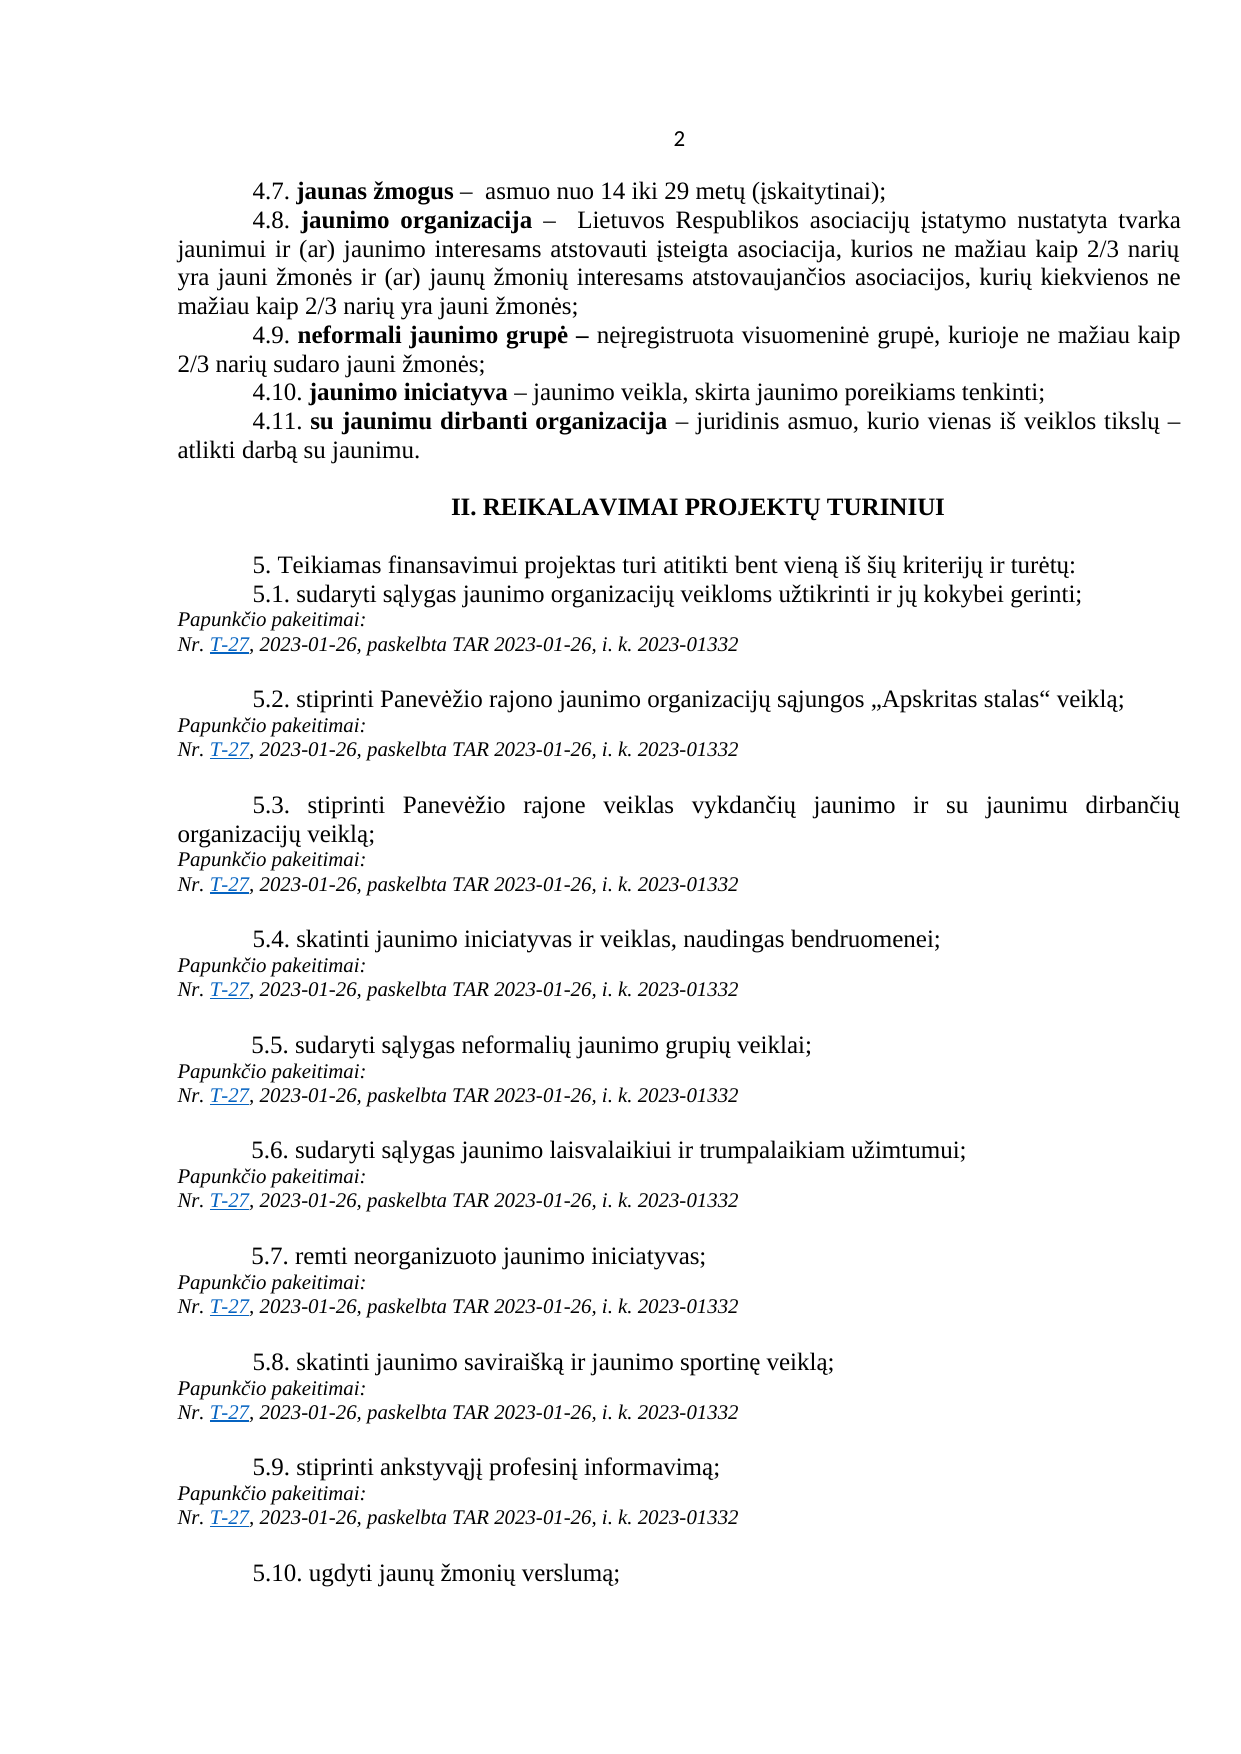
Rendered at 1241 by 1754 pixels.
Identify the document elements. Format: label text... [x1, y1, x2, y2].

text 5.7. remti neorganizuoto jaunimo iniciatyvas; [215, 1241, 1181, 1270]
text Papunkčio pakeitimai: [177, 1376, 1181, 1399]
text Nr. T-27, 2023-01-26, paskelbta TAR 2023-01-26, i. k. 2023-01332 [177, 737, 1181, 761]
text Nr. T-27, 2023-01-26, paskelbta TAR 2023-01-26, i. k. 2023-01332 [177, 1188, 1181, 1212]
text 5.2. stiprinti Panevėžio rajono jaunimo organizacijų sąjungos „Apskritas stalas“ veiklą; [177, 684, 1181, 713]
text 4.11. su jaunimu dirbanti organizacija – juridinis asmuo, kurio vienas iš veiklos tikslų – atlikti darbą su jaunimu. [177, 406, 1181, 464]
text Nr. T-27, 2023-01-26, paskelbta TAR 2023-01-26, i. k. 2023-01332 [177, 977, 1181, 1001]
text Papunkčio pakeitimai: [177, 1059, 1181, 1083]
text Papunkčio pakeitimai: [177, 847, 1181, 871]
text Papunkčio pakeitimai: [177, 1164, 1181, 1188]
text 5.10. ugdyti jaunų žmonių verslumą; [252, 1558, 1181, 1587]
text 4.7. jaunas žmogus – asmuo nuo 14 iki 29 metų (įskaitytinai); [177, 176, 1181, 205]
text 5.9. stiprinti ankstyvąjį profesinį informavimą; [252, 1452, 1181, 1481]
text 5.6. sudaryti sąlygas jaunimo laisvalaikiui ir trumpalaikiam užimtumui; [215, 1136, 1181, 1164]
text Papunkčio pakeitimai: [177, 1481, 1181, 1505]
text Nr. T-27, 2023-01-26, paskelbta TAR 2023-01-26, i. k. 2023-01332 [177, 871, 1181, 896]
text Papunkčio pakeitimai: [177, 713, 1181, 737]
text Nr. T-27, 2023-01-26, paskelbta TAR 2023-01-26, i. k. 2023-01332 [177, 631, 1181, 656]
text 5.3. stiprinti Panevėžio rajone veiklas vykdančių jaunimo ir su jaunimu dirbančių organizacijų veiklą; [177, 790, 1181, 847]
text 5.1. sudaryti sąlygas jaunimo organizacijų veikloms užtikrinti ir jų kokybei gerinti; [177, 579, 1181, 607]
text Papunkčio pakeitimai: [177, 1270, 1181, 1294]
text 4.9. neformali jaunimo grupė – neįregistruota visuomeninė grupė, kurioje ne mažiau kaip 2/3 narių sudaro jauni žmonės; [177, 320, 1181, 377]
text Nr. T-27, 2023-01-26, paskelbta TAR 2023-01-26, i. k. 2023-01332 [177, 1399, 1181, 1424]
text Nr. T-27, 2023-01-26, paskelbta TAR 2023-01-26, i. k. 2023-01332 [177, 1505, 1181, 1529]
text 5.5. sudaryti sąlygas neformalių jaunimo grupių veiklai; [215, 1030, 1181, 1059]
text 5. Teikiamas finansavimui projektas turi atitikti bent vieną iš šių kriterijų ir turėtų: [177, 550, 1181, 579]
text 5.4. skatinti jaunimo iniciatyvas ir veiklas, naudingas bendruomenei; [177, 924, 1181, 953]
text Papunkčio pakeitimai: [177, 607, 1181, 631]
text 4.10. jaunimo iniciatyva – jaunimo veikla, skirta jaunimo poreikiams tenkinti; [177, 377, 1181, 406]
text 4.8. jaunimo organizacija – Lietuvos Respublikos asociacijų įstatymo nustatyta tvarka jaunimui ir (ar) jaunimo interesams atstovauti įsteigta asociacija, kurios ne mažiau kaip 2/3 narių yra jauni žmonės ir (ar) jaunų žmonių interesams atstovaujančios asociacijos, kurių kiekvienos ne mažiau kaip 2/3 narių yra jauni žmonės; [177, 205, 1181, 320]
text Nr. T-27, 2023-01-26, paskelbta TAR 2023-01-26, i. k. 2023-01332 [177, 1294, 1181, 1318]
subtitle II. REIKALAVIMAI PROJEKTŲ TURINIUI [215, 492, 1181, 521]
text Nr. T-27, 2023-01-26, paskelbta TAR 2023-01-26, i. k. 2023-01332 [177, 1083, 1181, 1107]
text Papunkčio pakeitimai: [177, 953, 1181, 977]
text 5.8. skatinti jaunimo saviraišką ir jaunimo sportinę veiklą; [252, 1347, 1181, 1376]
